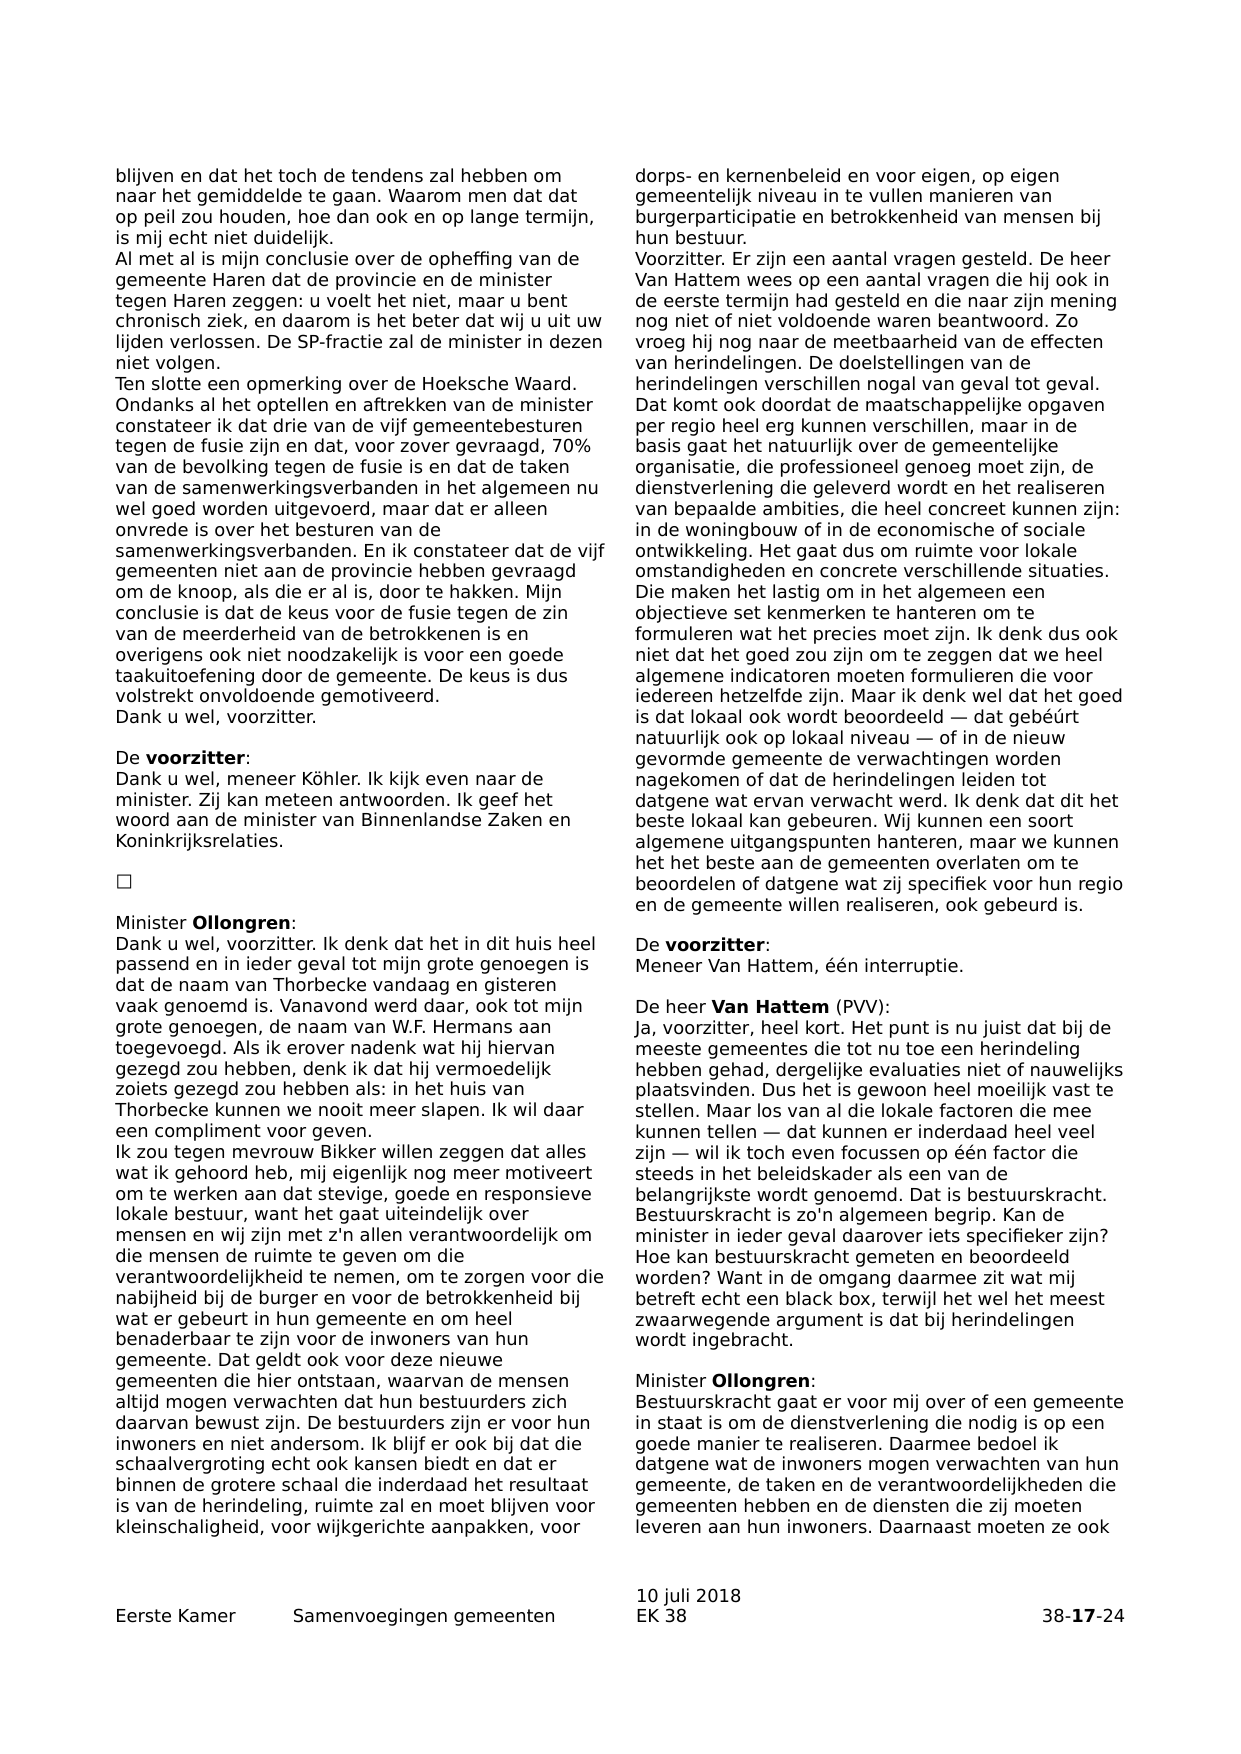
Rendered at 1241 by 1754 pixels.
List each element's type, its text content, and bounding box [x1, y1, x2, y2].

text Ten slotte een opmerking over de Hoeksche Waard. Ondanks al het optellen en aftrekken van de minister constateer ik dat drie van de vijf gemeentebesturen tegen de fusie zijn en dat, voor zover gevraagd, 70% van de bevolking tegen de fusie is en dat de taken van de samenwerkingsverbanden in het algemeen nu wel goed worden uitgevoerd, maar dat er alleen onvrede is over het besturen van de samenwerkingsverbanden. En ik constateer dat de vijf gemeenten niet aan de provincie hebben gevraagd om de knoop, als die er al is, door te hakken. Mijn conclusie is dat de keus voor de fusie tegen de zin van de meerderheid van de betrokkenen is en overigens ook niet noodzakelijk is voor een goede taakuitoefening door de gemeente. De keus is dus volstrekt onvoldoende gemotiveerd. [115, 374, 605, 707]
text blijven en dat het toch de tendens zal hebben om naar het gemiddelde te gaan. Waarom men dat dat op peil zou houden, hoe dan ook en op lange termijn, is mij echt niet duidelijk. [115, 165, 605, 249]
text Dank u wel, meneer Köhler. Ik kijk even naar de minister. Zij kan meteen antwoorden. Ik geef het woord aan de minister van Binnenlandse Zaken en Koninkrijksrelaties. [115, 768, 605, 852]
text De voorzitter: [115, 748, 605, 768]
text Voorzitter. Er zijn een aantal vragen gesteld. De heer Van Hattem wees op een aantal vragen die hij ook in de eerste termijn had gesteld en die naar zijn mening nog niet of niet voldoende waren beantwoord. Zo vroeg hij nog naar de meetbaarheid van de effecten van herindelingen. De doelstellingen van de herindelingen verschillen nogal van geval tot geval. Dat komt ook doordat de maatschappelijke opgaven per regio heel erg kunnen verschillen, maar in de basis gaat het natuurlijk over de gemeentelijke organisatie, die professioneel genoeg moet zijn, de dienstverlening die geleverd wordt en het realiseren van bepaalde ambities, die heel concreet kunnen zijn: in de woningbouw of in de economische of sociale ontwikkeling. Het gaat dus om ruimte voor lokale omstandigheden en concrete verschillende situaties. Die maken het lastig om in het algemeen een objectieve set kenmerken te hanteren om te formuleren wat het precies moet zijn. Ik denk dus ook niet dat het goed zou zijn om te zeggen dat we heel algemene indicatoren moeten formulieren die voor iedereen hetzelfde zijn. Maar ik denk wel dat het goed is dat lokaal ook wordt beoordeeld — dat gebéúrt natuurlijk ook op lokaal niveau — of in de nieuw gevormde gemeente de verwachtingen worden nagekomen of dat de herindelingen leiden tot datgene wat ervan verwacht werd. Ik denk dat dit het beste lokaal kan gebeuren. Wij kunnen een soort algemene uitgangspunten hanteren, maar we kunnen het het beste aan de gemeenten overlaten om te beoordelen of datgene wat zij specifiek voor hun regio en de gemeente willen realiseren, ook gebeurd is. [635, 249, 1125, 915]
text Minister Ollongren: [635, 1371, 1125, 1392]
text Ja, voorzitter, heel kort. Het punt is nu juist dat bij de meeste gemeentes die tot nu toe een herindeling hebben gehad, dergelijke evaluaties niet of nauwelijks plaatsvinden. Dus het is gewoon heel moeilijk vast te stellen. Maar los van al die lokale factoren die mee kunnen tellen — dat kunnen er inderdaad heel veel zijn — wil ik toch even focussen op één factor die steeds in het beleidskader als een van de belangrijkste wordt genoemd. Dat is bestuurskracht. Bestuurskracht is zo'n algemeen begrip. Kan de minister in ieder geval daarover iets specifieker zijn? Hoe kan bestuurskracht gemeten en beoordeeld worden? Want in de omgang daarmee zit wat mij betreft echt een black box, terwijl het wel het meest zwaarwegende argument is dat bij herindelingen wordt ingebracht. [635, 1018, 1125, 1351]
text Al met al is mijn conclusie over de opheffing van de gemeente Haren dat de provincie en de minister tegen Haren zeggen: u voelt het niet, maar u bent chronisch ziek, en daarom is het beter dat wij u uit uw lijden verlossen. De SP-fractie zal de minister in dezen niet volgen. [115, 249, 605, 374]
text Minister Ollongren: [115, 913, 605, 933]
text Ik zou tegen mevrouw Bikker willen zeggen dat alles wat ik gehoord heb, mij eigenlijk nog meer motiveert om te werken aan dat stevige, goede en responsieve lokale bestuur, want het gaat uiteindelijk over mensen en wij zijn met z'n allen verantwoordelijk om die mensen de ruimte te geven om die verantwoordelijkheid te nemen, om te zorgen voor die nabijheid bij de burger en voor de betrokkenheid bij wat er gebeurt in hun gemeente en om heel benaderbaar te zijn voor de inwoners van hun gemeente. Dat geldt ook voor deze nieuwe gemeenten die hier ontstaan, waarvan de mensen altijd mogen verwachten dat hun bestuurders zich daarvan bewust zijn. De bestuurders zijn er voor hun inwoners en niet andersom. Ik blijf er ook bij dat die schaalvergroting echt ook kansen biedt en dat er binnen de grotere schaal die inderdaad het resultaat is van de herindeling, ruimte zal en moet blijven voor kleinschaligheid, voor wijkgerichte aanpakken, voor [115, 1142, 605, 1537]
text Meneer Van Hattem, één interruptie. [635, 956, 1125, 977]
text Dank u wel, voorzitter. Ik denk dat het in dit huis heel passend en in ieder geval tot mijn grote genoegen is dat de naam van Thorbecke vandaag en gisteren vaak genoemd is. Vanavond werd daar, ook tot mijn grote genoegen, de naam van W.F. Hermans aan toegevoegd. Als ik erover nadenk wat hij hiervan gezegd zou hebben, denk ik dat hij vermoedelijk zoiets gezegd zou hebben als: in het huis van Thorbecke kunnen we nooit meer slapen. Ik wil daar een compliment voor geven. [115, 933, 605, 1142]
text ⬜ [115, 872, 605, 893]
text De voorzitter: [635, 935, 1125, 956]
text De heer Van Hattem (PVV): [635, 997, 1125, 1018]
text Bestuurskracht gaat er voor mij over of een gemeente in staat is om de dienstverlening die nodig is op een goede manier te realiseren. Daarmee bedoel ik datgene wat de inwoners mogen verwachten van hun gemeente, de taken en de verantwoordelijkheden die gemeenten hebben en de diensten die zij moeten leveren aan hun inwoners. Daarnaast moeten ze ook [635, 1392, 1125, 1537]
text Dank u wel, voorzitter. [115, 707, 605, 728]
text dorps- en kernenbeleid en voor eigen, op eigen gemeentelijk niveau in te vullen manieren van burgerparticipatie en betrokkenheid van mensen bij hun bestuur. [635, 165, 1125, 249]
